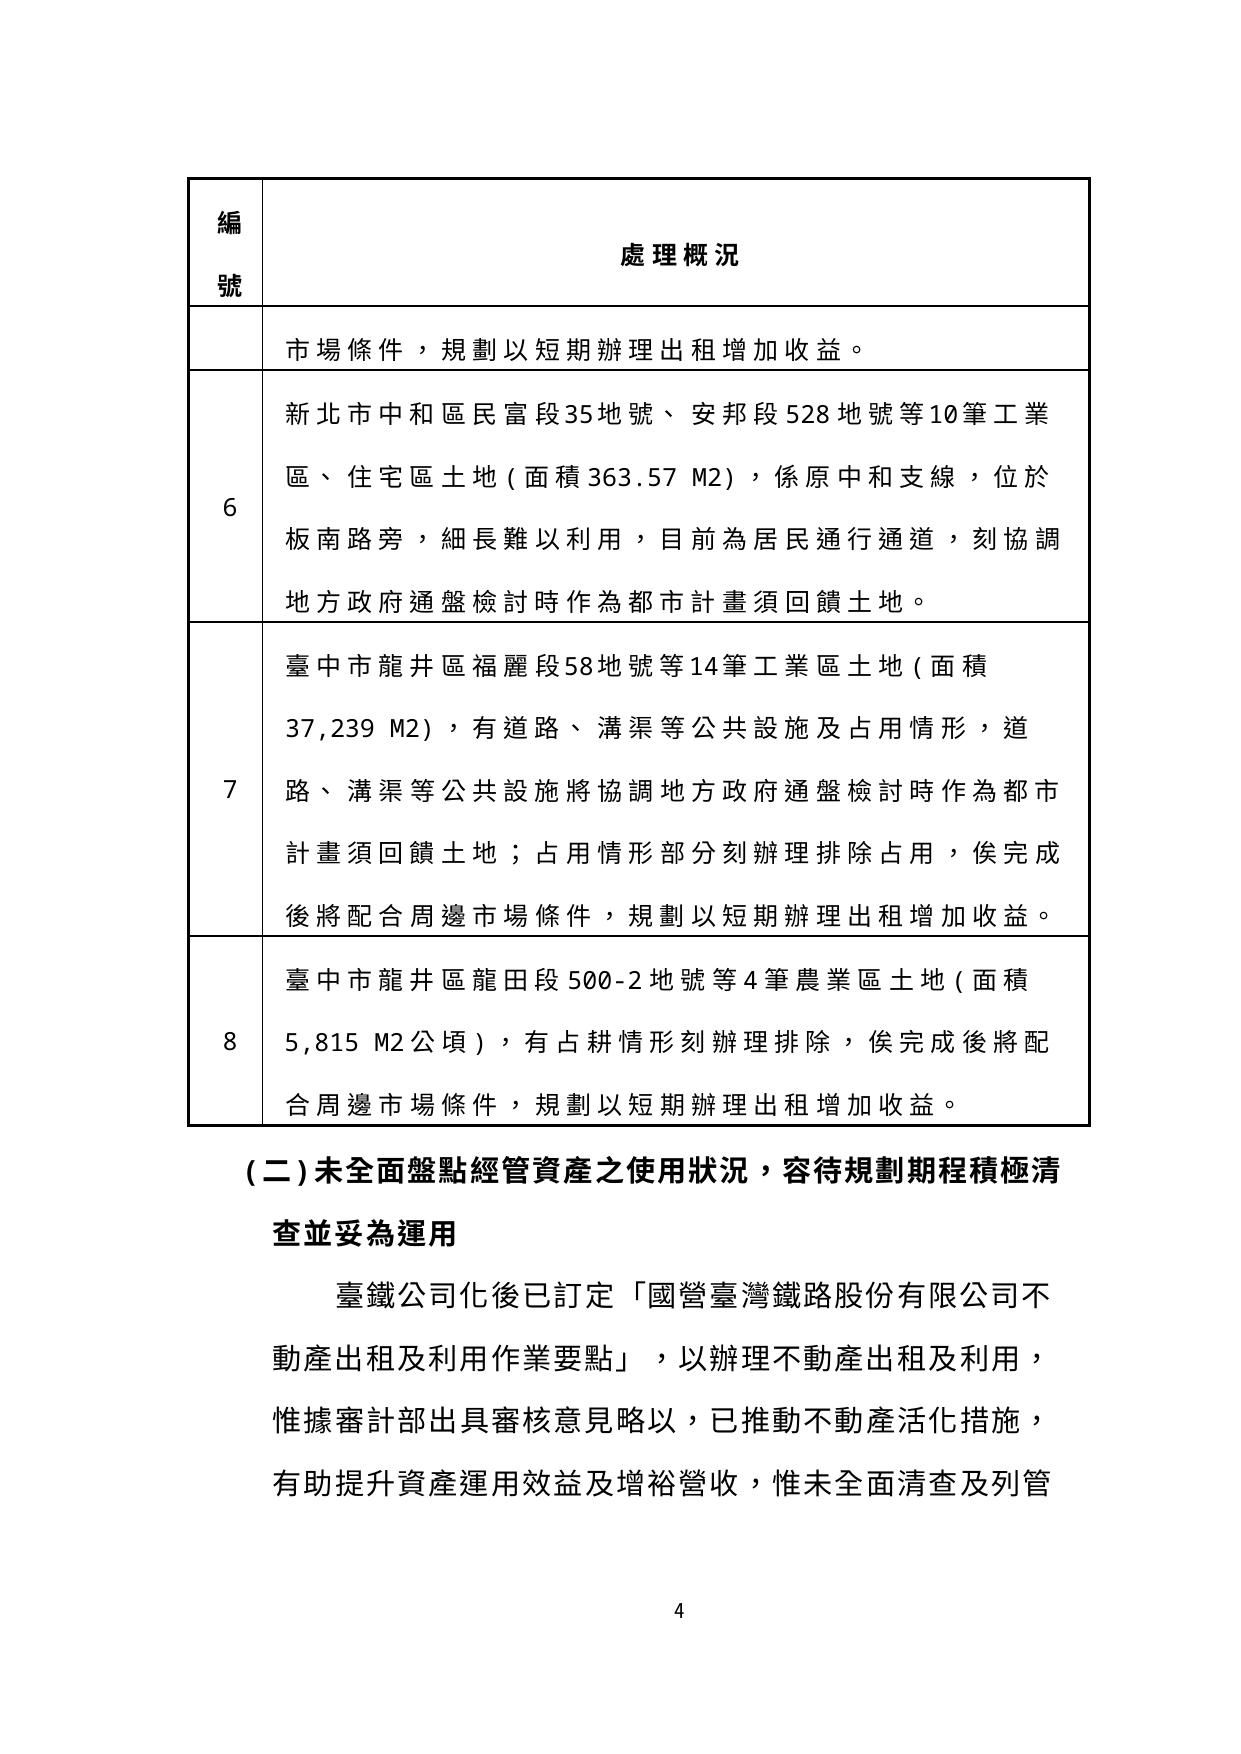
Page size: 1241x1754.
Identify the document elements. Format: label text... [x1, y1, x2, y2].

table_cell 新北市中和區民富段35地號、安邦段528地號等10筆工業區、住宅區土地(面積363.57 M2)，係原中和支線，位於板南路旁，細長難以利用，目前為居民通行通道，刻協調地方政府通盤檢討時作為都市計畫須回饋土地。 [263, 371, 1088, 621]
table_cell 8 [190, 937, 262, 1124]
table_cell 臺中市龍井區龍田段500-2地號等4筆農業區土地(面積5,815 M2公頃)，有占耕情形刻辦理排除，俟完成後將配合周邊市場條件，規劃以短期辦理出租增加收益。 [263, 937, 1088, 1124]
text (二)未全面盤點經管資產之使用狀況，容待規劃期程積極清查並妥為運用 [236, 1127, 1063, 1252]
table_cell 7 [190, 623, 262, 935]
table_header 處理概況 [263, 180, 1088, 305]
table_cell 6 [190, 371, 262, 621]
text 臺鐵公司化後已訂定「國營臺灣鐵路股份有限公司不動產出租及利用作業要點」，以辦理不動產出租及利用，惟據審計部出具審核意見略以，已推動不動產活化措施，有助提升資產運用效益及增裕營收，惟未全面清查及列管被占用或閒置不動產，且被機關占用之國有土地清理進度緩慢，又轄管出租土地租約管理有欠周妥，允宜檢討改善，以強化經營績效，亟待全面盤點經管資產之使用狀況，並規劃期程積極清查並妥為運用。 [266, 1252, 1063, 1502]
table_cell [190, 307, 262, 369]
table_cell 臺中市龍井區福麗段58地號等14筆工業區土地(面積37,239 M2)，有道路、溝渠等公共設施及占用情形，道路、溝渠等公共設施將協調地方政府通盤檢討時作為都市計畫須回饋土地；占用情形部分刻辦理排除占用，俟完成後將配合周邊市場條件，規劃以短期辦理出租增加收益。 [263, 623, 1088, 935]
table_cell 市場條件，規劃以短期辦理出租增加收益。 [263, 307, 1088, 369]
table_header 編號 [190, 180, 262, 305]
